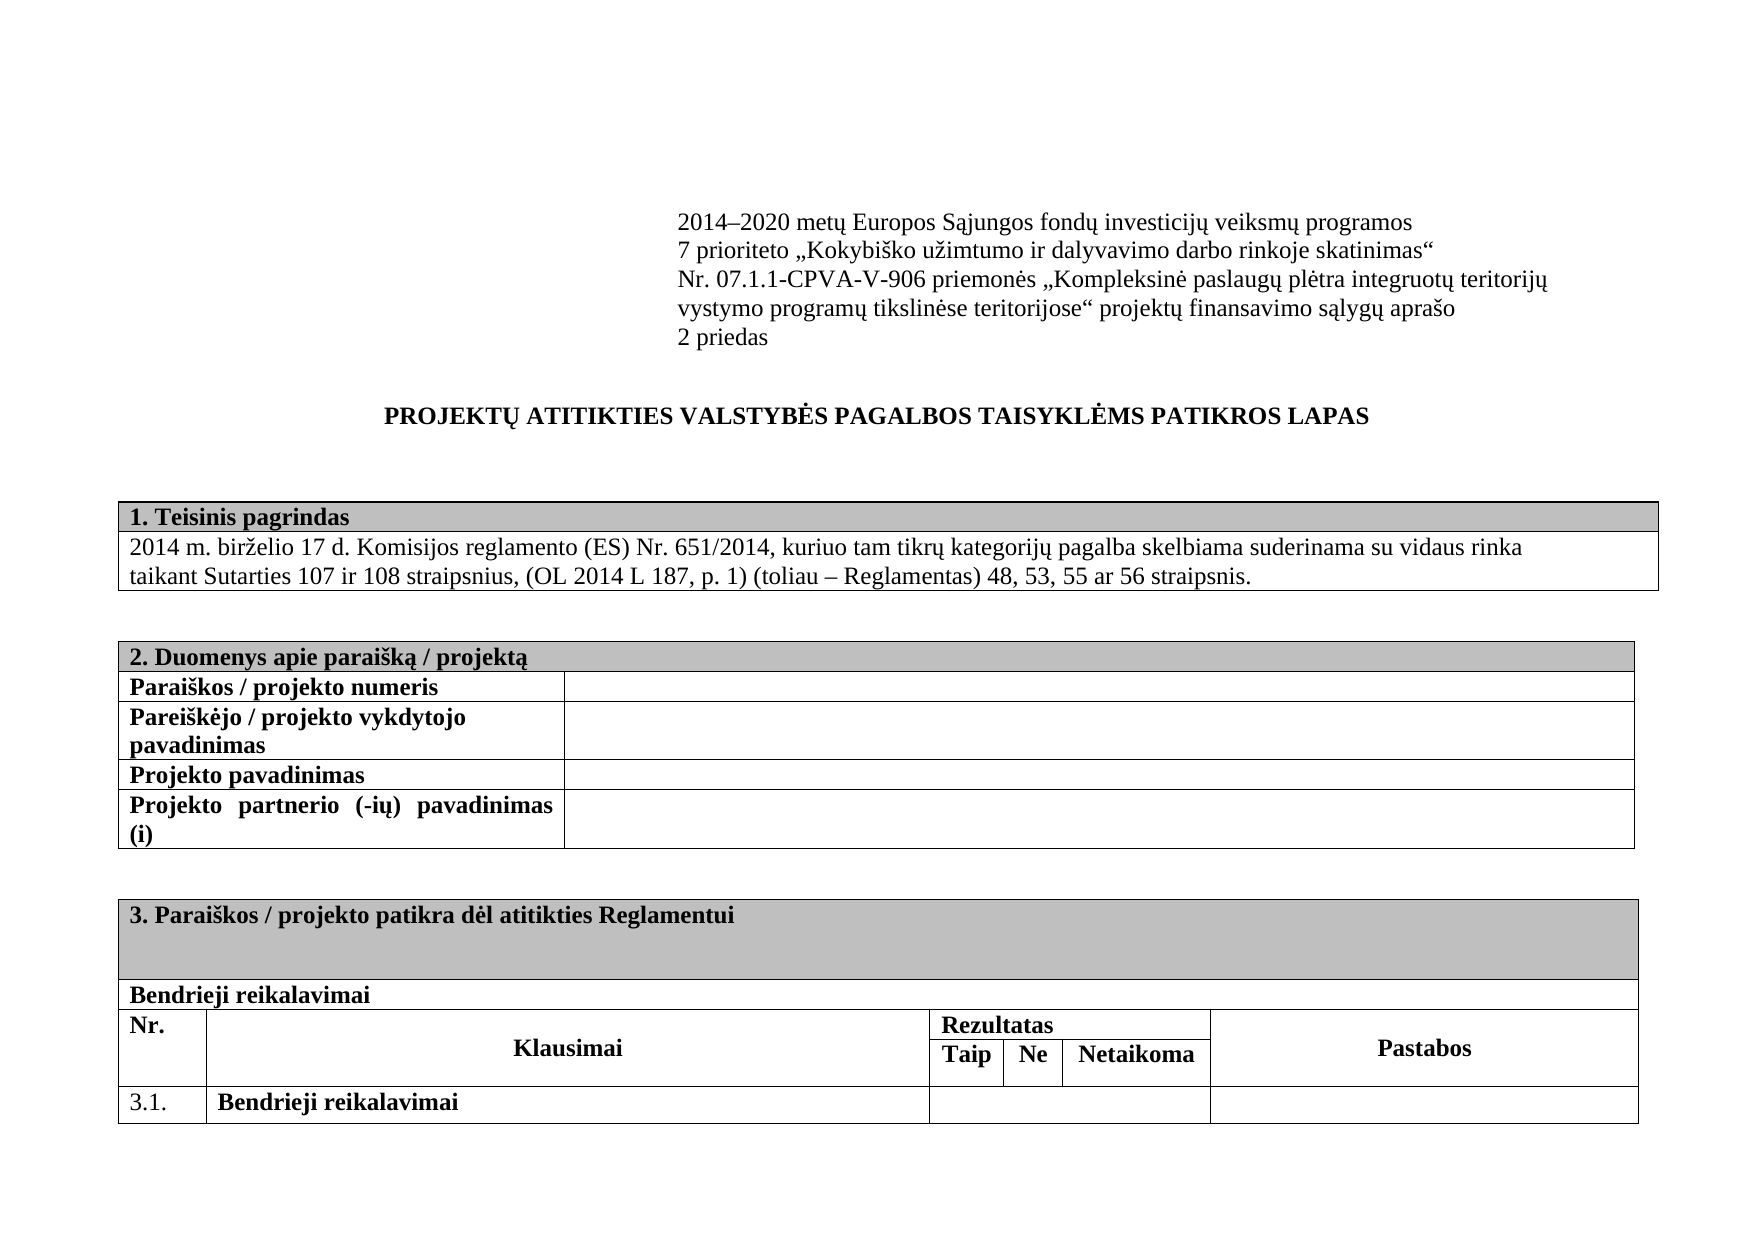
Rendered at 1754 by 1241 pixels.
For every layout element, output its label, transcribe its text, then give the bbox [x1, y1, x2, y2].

table_cell [930, 1087, 1210, 1123]
table_header 3. Paraiškos / projekto patikra dėl atitikties Reglamentui [119, 900, 1638, 979]
table_cell Projekto pavadinimas [119, 760, 564, 789]
table_cell 3.1. [119, 1087, 206, 1123]
table_cell [565, 760, 1634, 789]
table_cell Nr. [119, 1010, 206, 1086]
table_cell Pareiškėjo / projekto vykdytojo pavadinimas [119, 702, 564, 759]
table_cell Bendrieji reikalavimai [119, 980, 1638, 1009]
text PROJEKTŲ ATITIKTIES valstybės PAGALBOS TAISYKLĖMS Patikros lapas [118, 401, 1636, 429]
text 7 prioriteto „Kokybiško užimtumo ir dalyvavimo darbo rinkoje skatinimas“ [677, 235, 1636, 264]
text 2014–2020 metų Europos Sąjungos fondų investicijų veiksmų programos [677, 207, 1636, 235]
table_cell Paraiškos / projekto numeris [119, 672, 564, 701]
table_cell Projekto partnerio (-ių) pavadinimas (i) [119, 790, 564, 847]
table_header 2. Duomenys apie paraišką / projektą [119, 642, 1634, 671]
table_cell Klausimai [207, 1010, 929, 1086]
table_cell Netaikoma [1063, 1040, 1210, 1086]
table_cell Taip [930, 1040, 1003, 1086]
text 2 priedas [677, 322, 1636, 350]
table_cell Rezultatas [930, 1010, 1210, 1038]
table_cell Ne [1004, 1040, 1062, 1086]
table_cell Bendrieji reikalavimai [207, 1087, 929, 1123]
table_header 1. Teisinis pagrindas [119, 503, 1658, 531]
table_cell [1211, 1087, 1638, 1123]
text Nr. 07.1.1-CPVA-V-906 priemonės „Kompleksinė paslaugų plėtra integruotų teritorijų vystymo programų tikslinėse teritorijose“ projektų finansavimo sąlygų aprašo [677, 264, 1636, 322]
table_cell [565, 702, 1634, 759]
table_cell Pastabos [1211, 1010, 1638, 1086]
table_cell 2014 m. birželio 17 d. Komisijos reglamento (ES) Nr. 651/2014, kuriuo tam tikrų kategorijų pagalba skelbiama suderinama su vidaus rinka taikant Sutarties 107 ir 108 straipsnius, (OL 2014 L 187, p. 1) (toliau – Reglamentas) 48, 53, 55 ar 56 straipsnis. [119, 532, 1658, 590]
table_cell [565, 672, 1634, 701]
table_cell [565, 790, 1634, 847]
